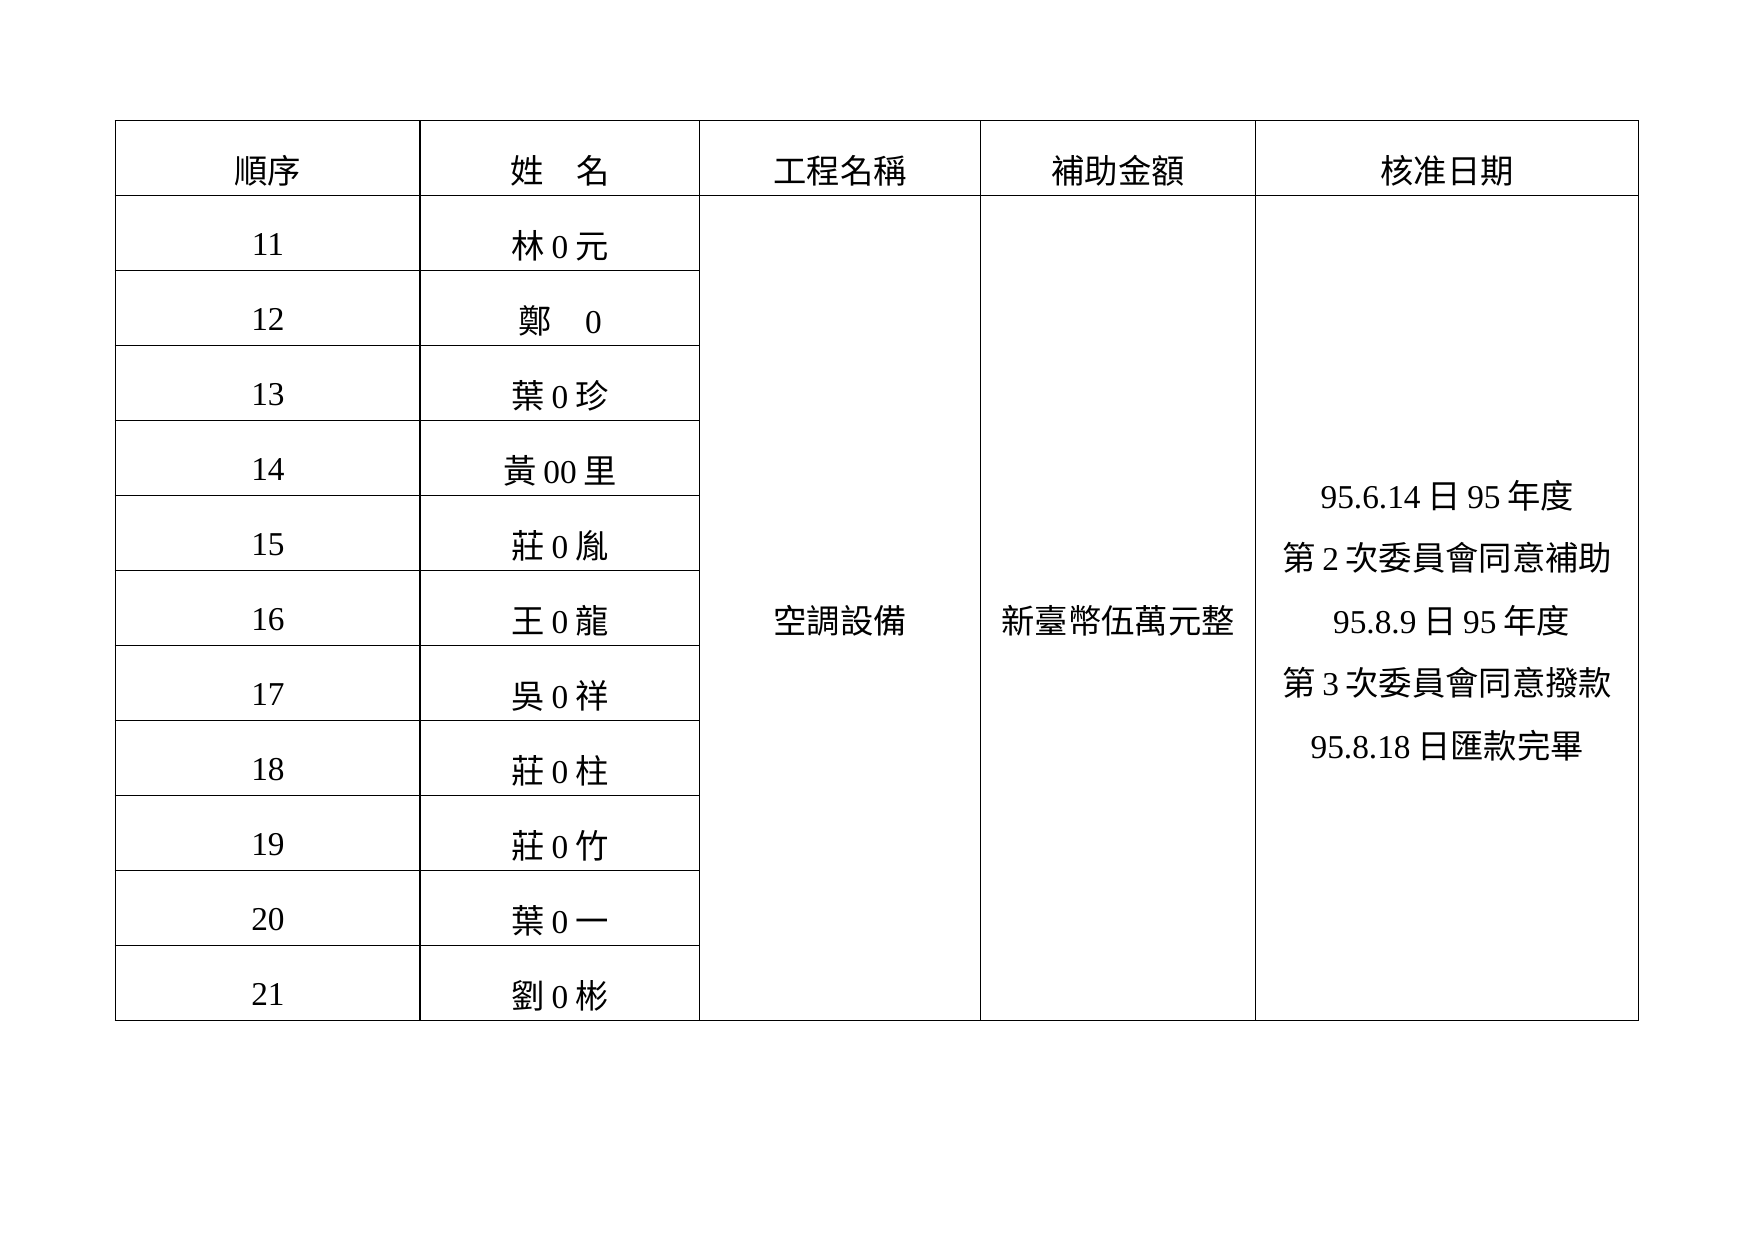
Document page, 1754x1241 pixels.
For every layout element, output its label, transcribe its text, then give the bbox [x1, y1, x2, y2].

table_cell 空調設備 [700, 196, 980, 1020]
table_cell 莊0胤 [421, 496, 699, 570]
table_cell 20 [116, 871, 419, 945]
table_cell 12 [116, 271, 419, 345]
table_cell 13 [116, 346, 419, 420]
table_cell 95.6.14日95年度 第2次委員會同意補助 95.8.9日95年度 第3次委員會同意撥款 95.8.18日匯款完畢 [1256, 196, 1638, 1020]
table_header 核准日期 [1256, 121, 1638, 195]
table_header 補助金額 [981, 121, 1255, 195]
table_cell 鄭 0 [421, 271, 699, 345]
table_header 順序 [116, 121, 419, 195]
table_cell 葉0一 [421, 871, 699, 945]
table_cell 15 [116, 496, 419, 570]
table_cell 王0龍 [421, 571, 699, 645]
table_header 工程名稱 [700, 121, 980, 195]
table_cell 黃00里 [421, 421, 699, 495]
table_cell 吳0祥 [421, 646, 699, 720]
table_cell 11 [116, 196, 419, 270]
table_cell 劉0彬 [421, 946, 699, 1020]
table_cell 17 [116, 646, 419, 720]
table_cell 葉0珍 [421, 346, 699, 420]
table_cell 19 [116, 796, 419, 870]
table_cell 14 [116, 421, 419, 495]
table_cell 莊0柱 [421, 721, 699, 795]
table_cell 16 [116, 571, 419, 645]
table_cell 18 [116, 721, 419, 795]
table_cell 新臺幣伍萬元整 [981, 196, 1255, 1020]
table_cell 林0元 [421, 196, 699, 270]
table_cell 21 [116, 946, 419, 1020]
table_header 姓 名 [421, 121, 699, 195]
table_cell 莊0竹 [421, 796, 699, 870]
